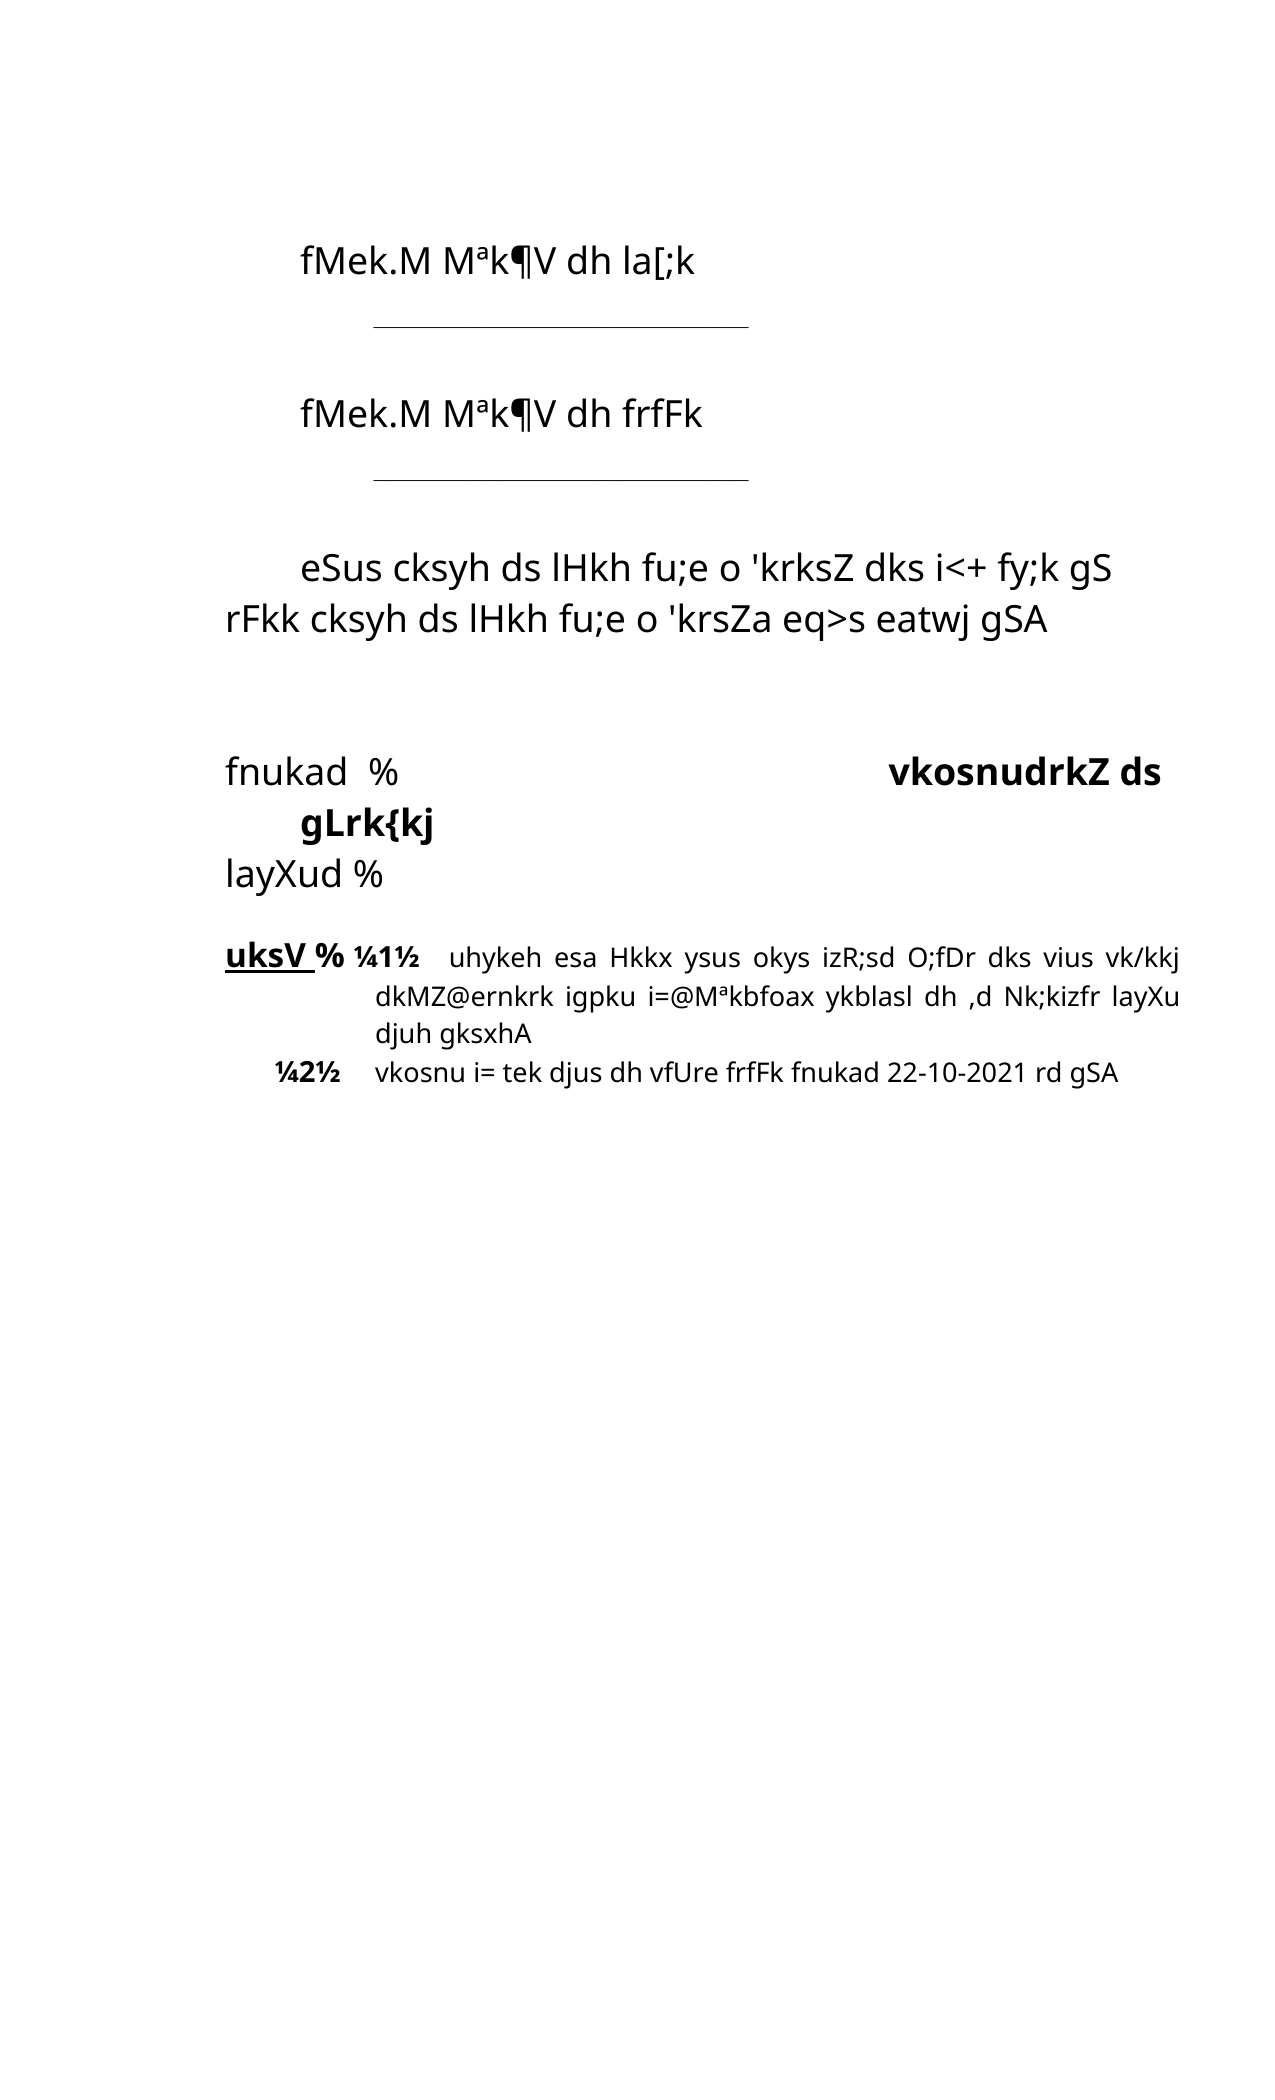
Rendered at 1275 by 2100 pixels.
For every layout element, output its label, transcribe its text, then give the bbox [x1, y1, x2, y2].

text fMek.M Mªk¶V dh la[;k ___________________________ [225, 234, 1181, 337]
text fnukad % vkosnudrkZ ds gLrk{kj [225, 745, 1181, 847]
text layXud % [225, 847, 1181, 898]
text fMek.M Mªk¶V dh frfFk ___________________________ [225, 388, 1181, 490]
text ¼2½ vkosnu i= tek djus dh vfUre frfFk fnukad 22-10-2021 rd gSA [225, 1051, 1181, 1091]
text uksV % ¼1½ uhykeh esa Hkkx ysus okys izR;sd O;fDr dks vius vk/kkj dkMZ@ernkrk igpku i=@Mªkbfoax ykblasl dh ,d Nk;kizfr layXu djuh gksxhA [225, 932, 1181, 1051]
text eSus cksyh ds lHkh fu;e o 'krksZ dks i<+ fy;k gS rFkk cksyh ds lHkh fu;e o 'krsZa eq>s eatwj gSA [225, 541, 1181, 643]
